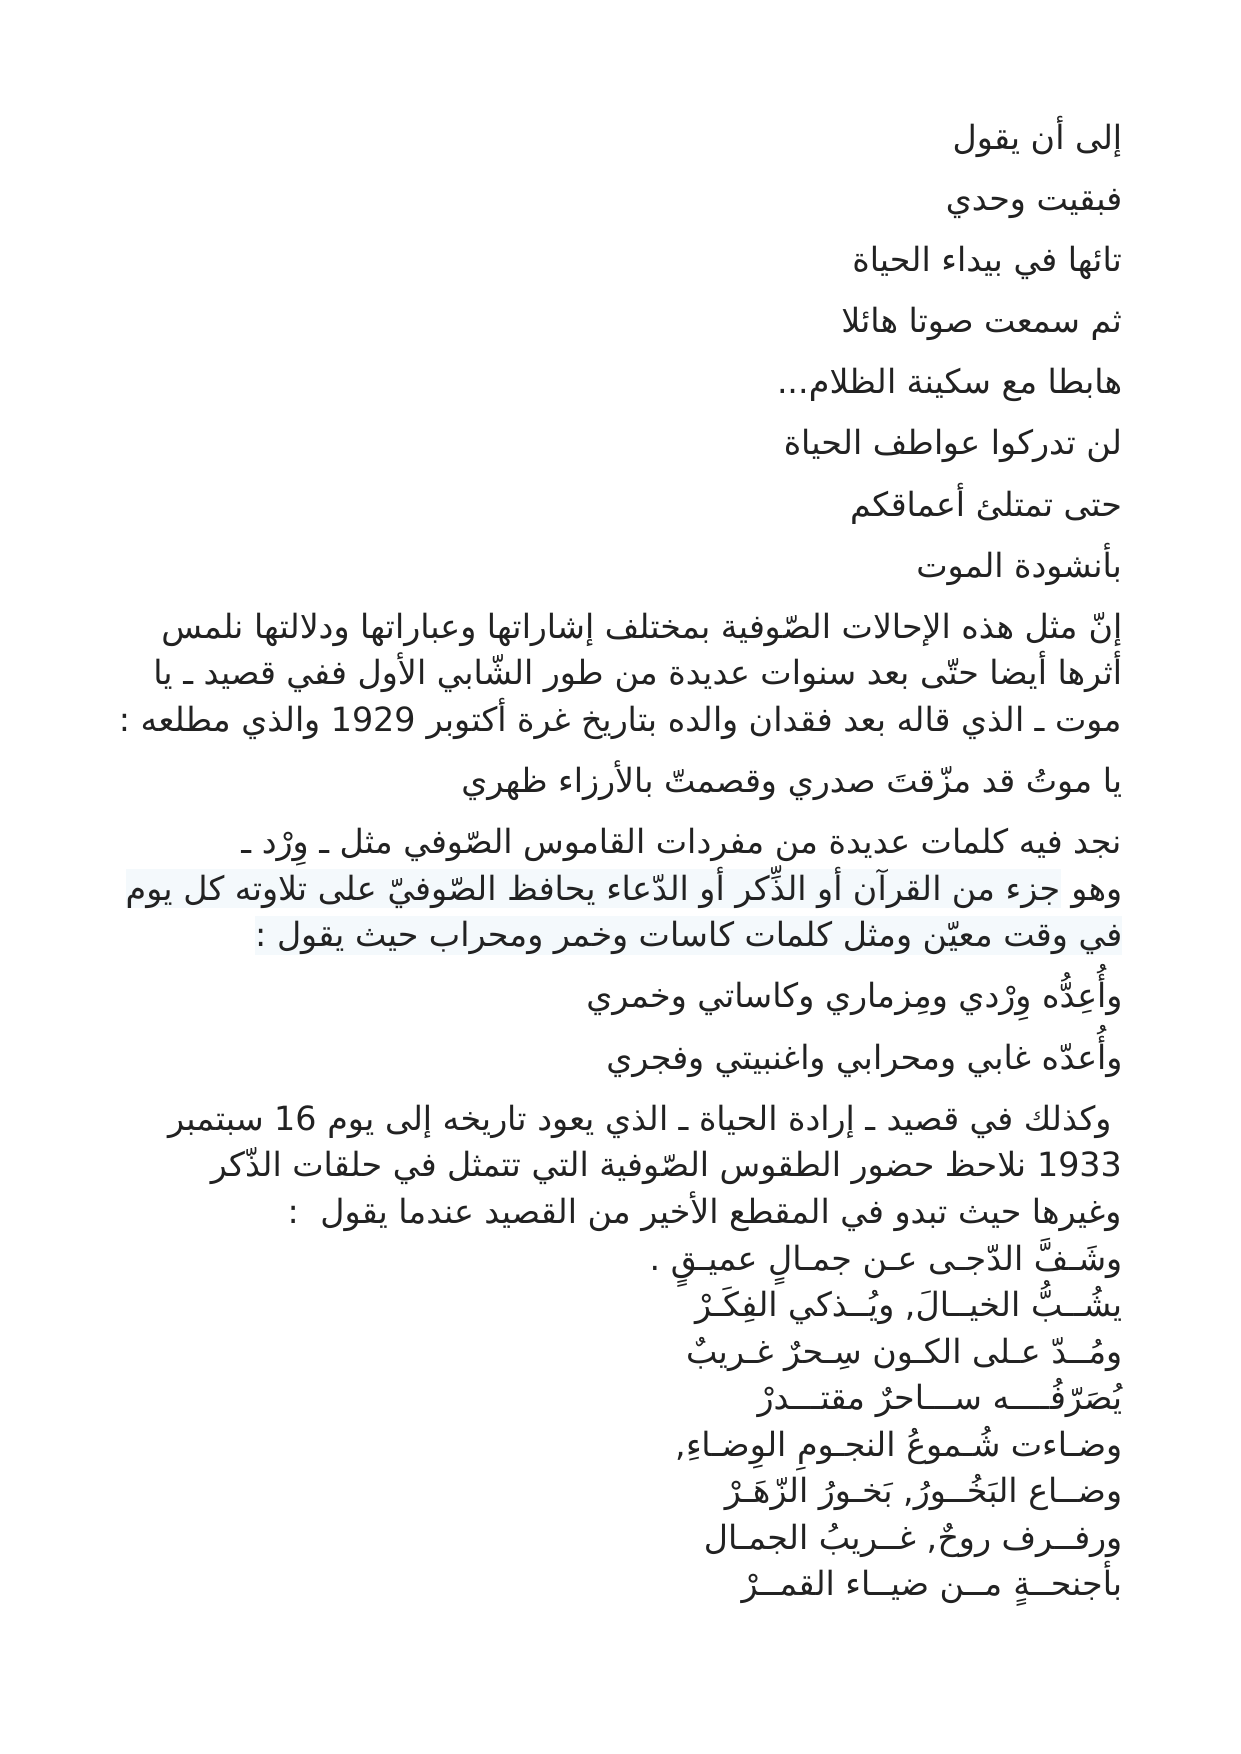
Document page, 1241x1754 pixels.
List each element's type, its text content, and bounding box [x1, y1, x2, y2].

text تائها في بيداء الحياة [118, 240, 1122, 279]
text نجد فيه كلمات عديدة من مفردات القاموس الصّوفي مثل ـ وِرْد ـ وهو جزء من القرآن أو الذِّكر أو الدّعاء يحافظ الصّوفيّ على تلاوته كل يوم في وقت معيّن ومثل كلمات كاسات وخمر ومحراب حيث يقول : [118, 823, 1122, 955]
text هابطا مع سكينة الظلام... [118, 363, 1122, 402]
text ثم سمعت صوتا هائلا [118, 302, 1122, 340]
text يا موتُ قد مزّقتَ صدري وقصمتّ بالأرزاء ظهري [118, 762, 1122, 800]
text فبقيت وحدي [118, 179, 1122, 218]
text حتى تمتلئ أعماقكم [118, 485, 1122, 524]
text وأُعِدُّه وِرْدي ومِزماري وكاساتي وخمري [118, 977, 1122, 1016]
text إنّ مثل هذه الإحالات الصّوفية بمختلف إشاراتها وعباراتها ودلالتها نلمس أثرها أيضا حتّى بعد سنوات عديدة من طور الشّابي الأول ففي قصيد ـ يا موت ـ الذي قاله بعد فقدان والده بتاريخ غرة أكتوبر 1929 والذي مطلعه : [118, 607, 1122, 739]
text إلى أن يقول [118, 118, 1122, 157]
text وأُعدّه غابي ومحرابي واغنبيتي وفجري [118, 1038, 1122, 1077]
text لن تدركوا عواطف الحياة [118, 424, 1122, 463]
text وكذلك في قصيد ـ إرادة الحياة ـ الذي يعود تاريخه إلى يوم 16 سبتمبر 1933 نلاحظ حضور الطقوس الصّوفية التي تتمثل في حلقات الذّكر وغيرها حيث تبدو في المقطع الأخير من القصيد عندما يقول : وشَـفَّ الدّجـى عـن جمـالٍ عميـقٍ . يشُــبُّ الخيــالَ, ويُــذكي الفِكَـرْ ومُــدّ عـلى الكـون سِـحرٌ غـريبٌ يُصَرّفُــــه ســـاحرٌ مقتـــدرْ وضـاءت شُـموعُ النجـومِ الوِضـاءِ, وضــاع البَخُــورُ, بَخـورُ الزّهَـرْ ورفــرف روحٌ, غــريبُ الجمـال بأجنحــةٍ مــن ضيــاء القمــرْ [118, 1099, 1122, 1604]
text بأنشودة الموت [118, 546, 1122, 585]
